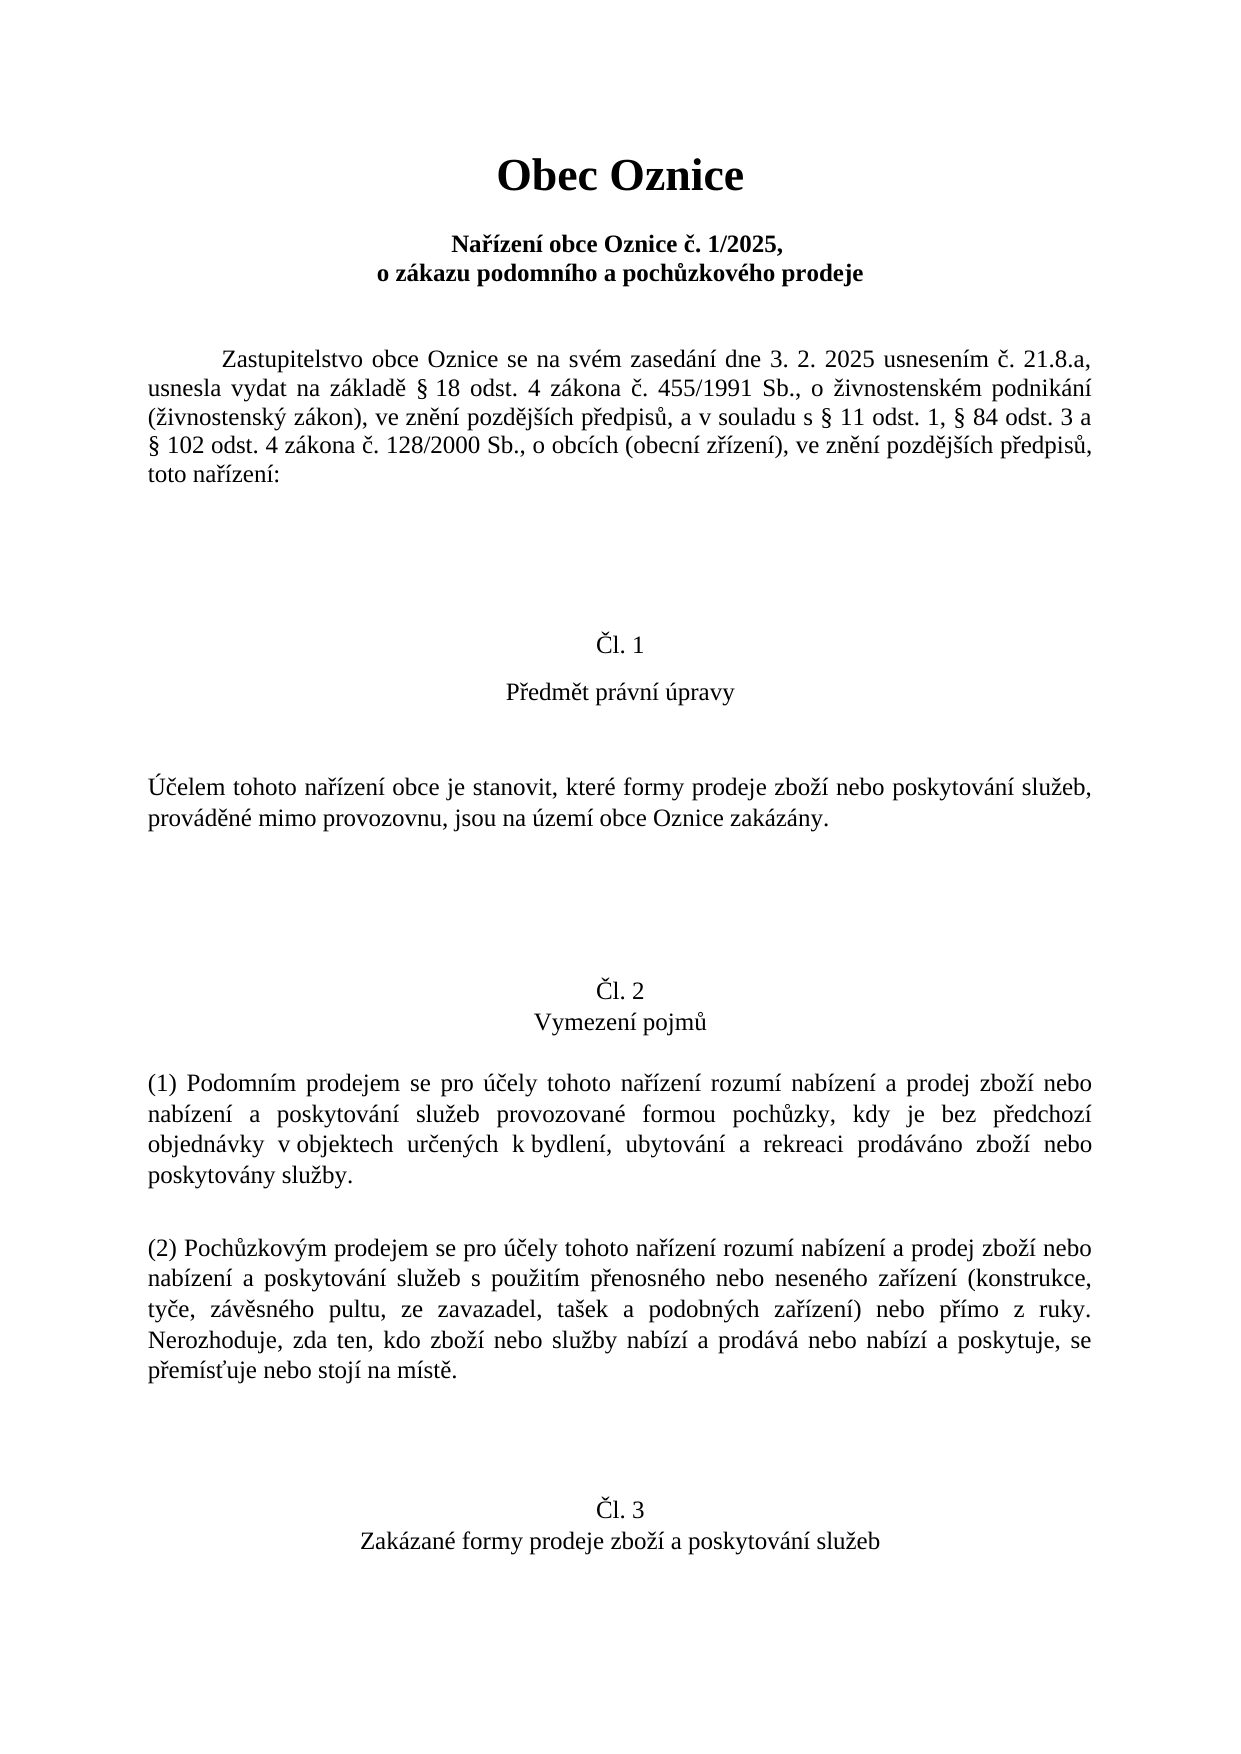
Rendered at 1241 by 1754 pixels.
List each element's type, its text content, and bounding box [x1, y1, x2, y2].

text Čl. 3 [148, 1495, 1093, 1524]
text o zákazu podomního a pochůzkového prodeje [148, 258, 1093, 287]
text Čl. 1 [148, 630, 1093, 659]
text Předmět právní úpravy [148, 677, 1093, 706]
text Zastupitelstvo obce Oznice se na svém zasedání dne 3. 2. 2025 usnesením č. 21.8.a, usnesla vydat na základě § 18 odst. 4 zákona č. 455/1991 Sb., o živnostenském podnikání (živnostenský zákon), ve znění pozdějších předpisů, a v souladu s § 11 odst. 1, § 84 odst. 3 a § 102 odst. 4 zákona č. 128/2000 Sb., o obcích (obecní zřízení), ve znění pozdějších předpisů, toto nařízení: [148, 344, 1093, 488]
text (1) Podomním prodejem se pro účely tohoto nařízení rozumí nabízení a prodej zboží nebo nabízení a poskytování služeb provozované formou pochůzky, kdy je bez předchozí objednávky v objektech určených k bydlení, ubytování a rekreaci prodáváno zboží nebo poskytovány služby. [148, 1068, 1093, 1189]
text Čl. 2 [148, 976, 1093, 1004]
text Zakázané formy prodeje zboží a poskytování služeb [148, 1526, 1093, 1554]
text Nařízení obce Oznice č. 1/2025, [148, 229, 1093, 258]
text Účelem tohoto nařízení obce je stanovit, které formy prodeje zboží nebo poskytování služeb, prováděné mimo provozovnu, jsou na území obce Oznice zakázány. [148, 772, 1093, 832]
text Vymezení pojmů [148, 1007, 1093, 1035]
text (2) Pochůzkovým prodejem se pro účely tohoto nařízení rozumí nabízení a prodej zboží nebo nabízení a poskytování služeb s použitím přenosného nebo neseného zařízení (konstrukce, tyče, závěsného pultu, ze zavazadel, tašek a podobných zařízení) nebo přímo z ruky. Nerozhoduje, zda ten, kdo zboží nebo služby nabízí a prodává nebo nabízí a poskytuje, se přemísťuje nebo stojí na místě. [148, 1233, 1093, 1384]
text Obec Oznice [148, 148, 1093, 200]
